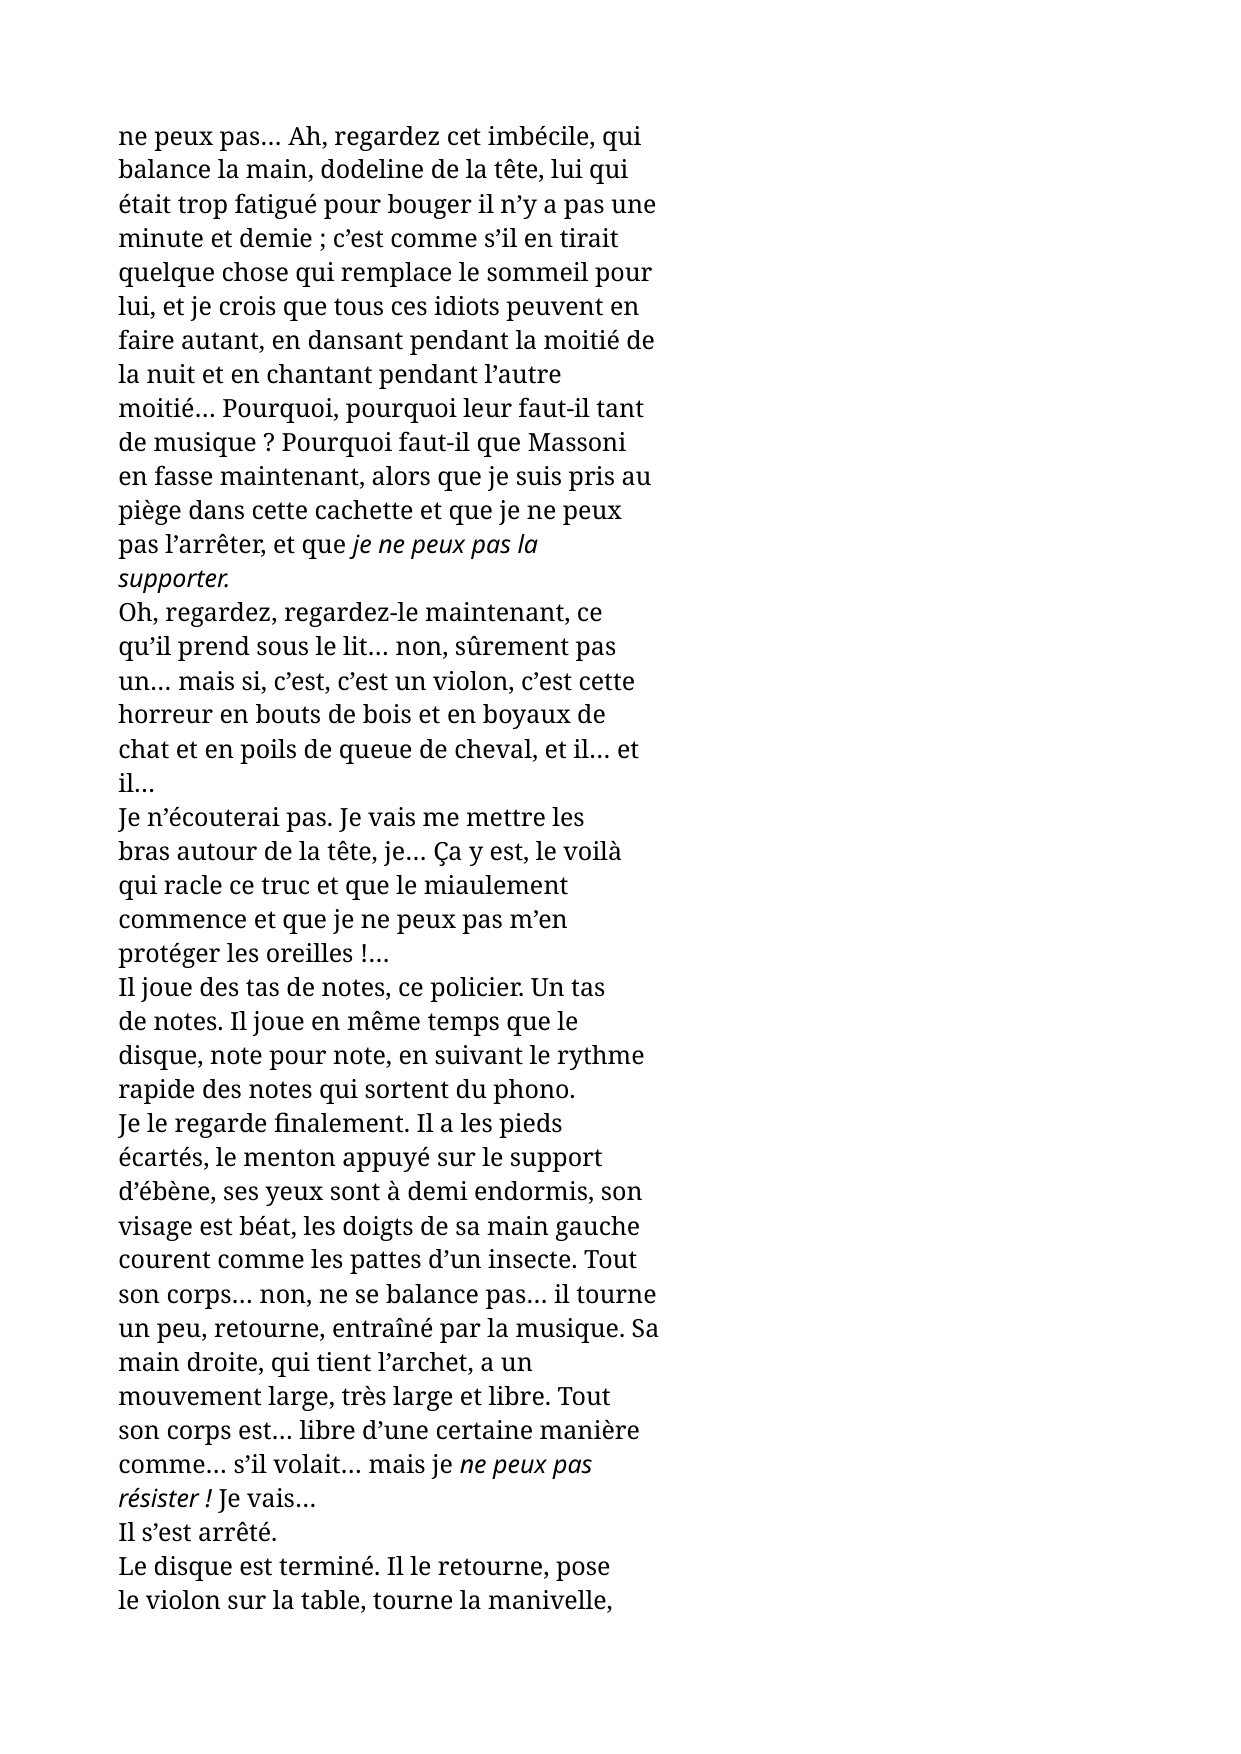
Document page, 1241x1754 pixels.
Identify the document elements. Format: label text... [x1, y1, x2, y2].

text courent comme les pattes d’un insecte. Tout [118, 1242, 1122, 1276]
text comme… s’il volait… mais je ne peux pas [118, 1447, 1122, 1481]
text en fasse maintenant, alors que je suis pris au [118, 459, 1122, 493]
text mouvement large, très large et libre. Tout [118, 1378, 1122, 1412]
text était trop fatigué pour bouger il n’y a pas une [118, 186, 1122, 220]
text Je n’écouterai pas. Je vais me mettre les [118, 799, 1122, 833]
text quelque chose qui remplace le sommeil pour [118, 254, 1122, 288]
text d’ébène, ses yeux sont à demi endormis, son [118, 1174, 1122, 1208]
text faire autant, en dansant pendant la moitié de [118, 322, 1122, 357]
text ne peux pas… Ah, regardez cet imbécile, qui [118, 118, 1122, 152]
text Je le regarde finalement. Il a les pieds [118, 1106, 1122, 1140]
text écartés, le menton appuyé sur le support [118, 1140, 1122, 1174]
text commence et que je ne peux pas m’en [118, 902, 1122, 936]
text supporter. [118, 561, 1122, 595]
text un peu, retourne, entraîné par la musique. Sa [118, 1310, 1122, 1344]
text qu’il prend sous le lit… non, sûrement pas [118, 629, 1122, 663]
text disque, note pour note, en suivant le rythme [118, 1038, 1122, 1072]
text de notes. Il joue en même temps que le [118, 1004, 1122, 1038]
text balance la main, dodeline de la tête, lui qui [118, 152, 1122, 186]
text main droite, qui tient l’archet, a un [118, 1344, 1122, 1378]
text de musique ? Pourquoi faut-il que Massoni [118, 425, 1122, 459]
text piège dans cette cachette et que je ne peux [118, 493, 1122, 527]
text la nuit et en chantant pendant l’autre [118, 357, 1122, 391]
text rapide des notes qui sortent du phono. [118, 1072, 1122, 1106]
text protéger les oreilles !… [118, 936, 1122, 970]
text bras autour de la tête, je… Ça y est, le voilà [118, 833, 1122, 867]
text son corps… non, ne se balance pas… il tourne [118, 1276, 1122, 1310]
text résister ! Je vais… [118, 1481, 1122, 1515]
text horreur en bouts de bois et en boyaux de [118, 697, 1122, 731]
text pas l’arrêter, et que je ne peux pas la [118, 527, 1122, 561]
text visage est béat, les doigts de sa main gauche [118, 1208, 1122, 1242]
text il… [118, 765, 1122, 799]
text lui, et je crois que tous ces idiots peuvent en [118, 288, 1122, 322]
text Le disque est terminé. Il le retourne, pose [118, 1549, 1122, 1583]
text son corps est… libre d’une certaine manière [118, 1412, 1122, 1447]
text un… mais si, c’est, c’est un violon, c’est cette [118, 663, 1122, 697]
text Il s’est arrêté. [118, 1515, 1122, 1549]
text Il joue des tas de notes, ce policier. Un tas [118, 970, 1122, 1004]
text le violon sur la table, tourne la manivelle, [118, 1583, 1122, 1617]
text moitié… Pourquoi, pourquoi leur faut-il tant [118, 391, 1122, 425]
text Oh, regardez, regardez-le maintenant, ce [118, 595, 1122, 629]
text chat et en poils de queue de cheval, et il… et [118, 731, 1122, 765]
text minute et demie ; c’est comme s’il en tirait [118, 220, 1122, 254]
text qui racle ce truc et que le miaulement [118, 867, 1122, 902]
